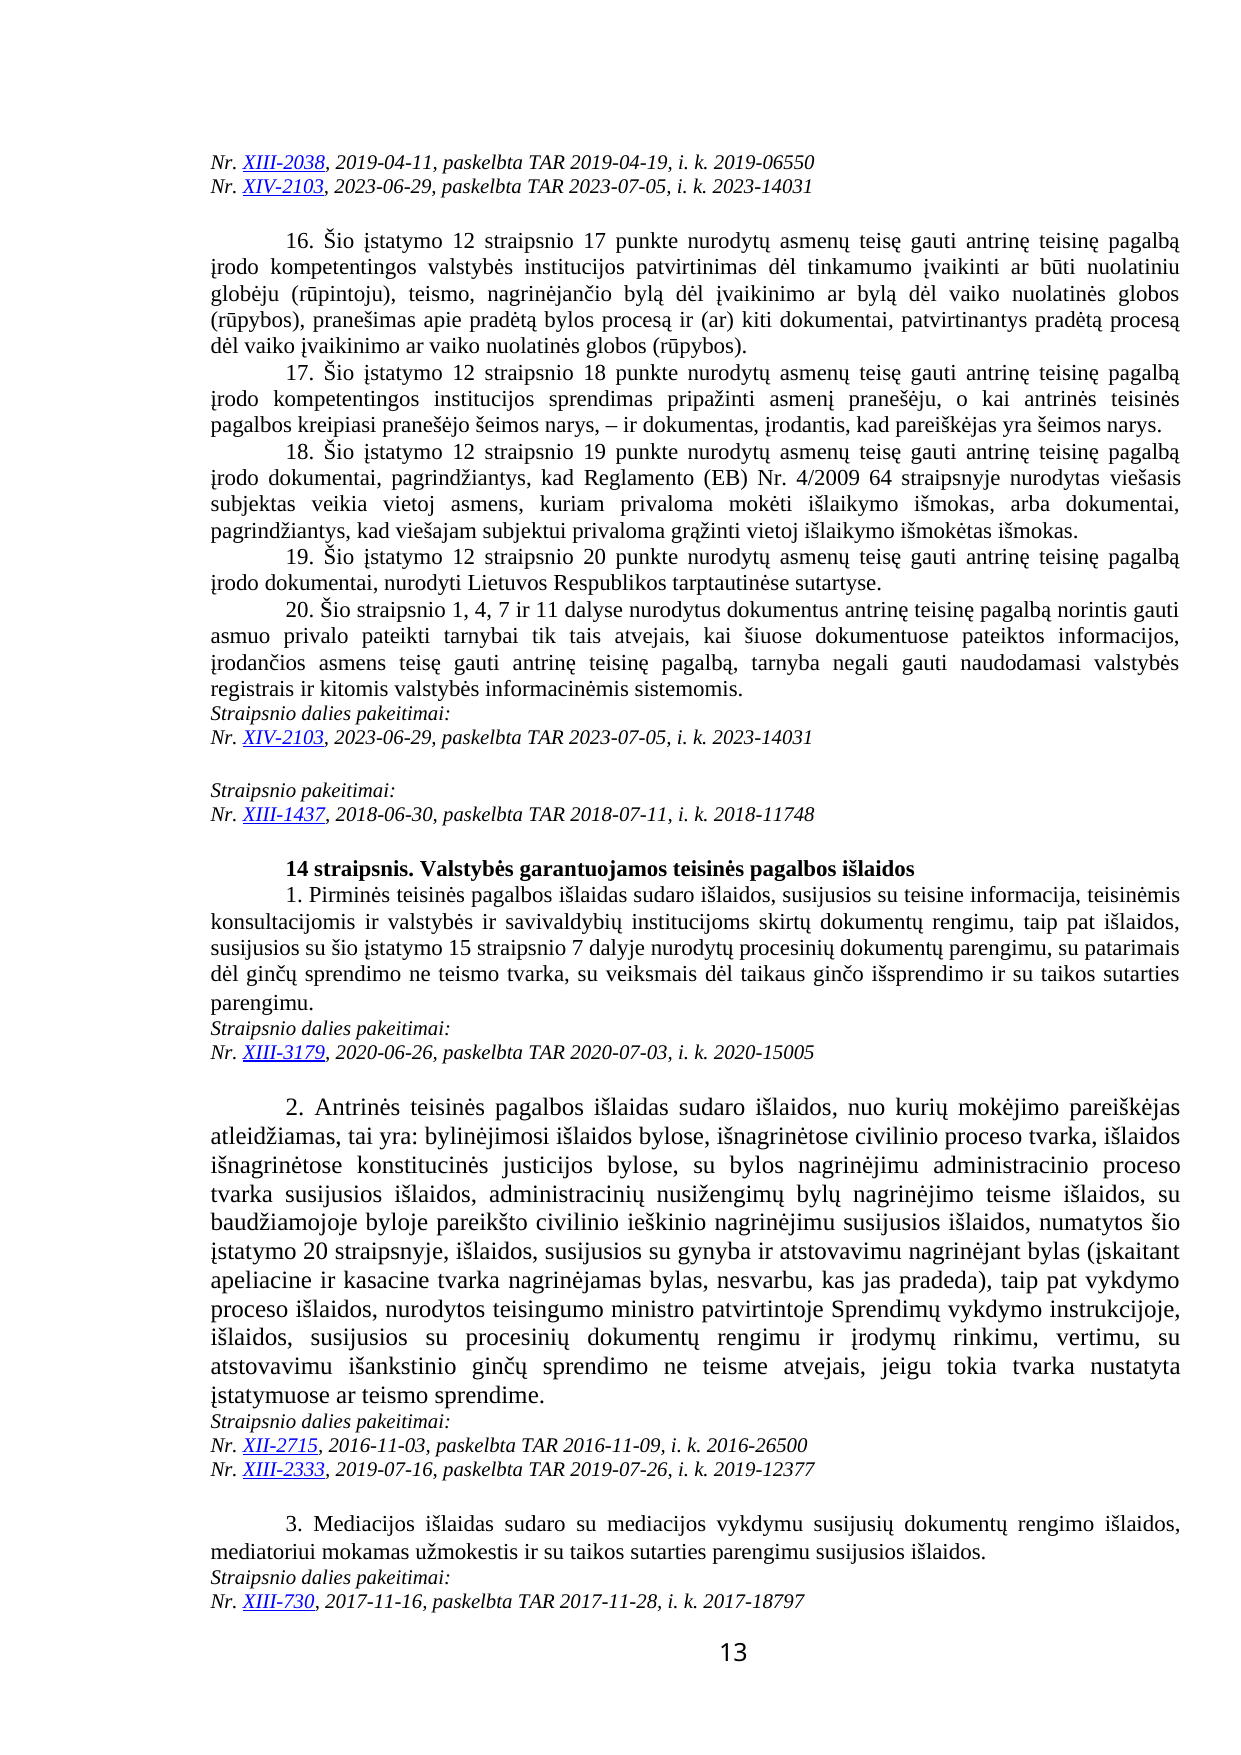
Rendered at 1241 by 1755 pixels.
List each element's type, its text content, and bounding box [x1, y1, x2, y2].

text Straipsnio dalies pakeitimai: [210, 701, 1181, 725]
text Nr. XIII-2333, 2019-07-16, paskelbta TAR 2019-07-26, i. k. 2019-12377 [210, 1457, 1181, 1481]
text Nr. XIII-3179, 2020-06-26, paskelbta TAR 2020-07-03, i. k. 2020-15005 [210, 1039, 1181, 1064]
text Nr. XII-2715, 2016-11-03, paskelbta TAR 2016-11-09, i. k. 2016-26500 [210, 1433, 1181, 1457]
text 3. Mediacijos išlaidas sudaro su mediacijos vykdymu susijusių dokumentų rengimo išlaidos, mediatoriui mokamas užmokestis ir su taikos sutarties parengimu susijusios išlaidos. [210, 1509, 1181, 1565]
text Straipsnio dalies pakeitimai: [210, 1409, 1181, 1433]
text 2. Antrinės teisinės pagalbos išlaidas sudaro išlaidos, nuo kurių mokėjimo pareiškėjas atleidžiamas, tai yra: bylinėjimosi išlaidos bylose, išnagrinėtose civilinio proceso tvarka, išlaidos išnagrinėtose konstitucinės justicijos bylose, su bylos nagrinėjimu administracinio proceso tvarka susijusios išlaidos, administracinių nusižengimų bylų nagrinėjimo teisme išlaidos, su baudžiamojoje byloje pareikšto civilinio ieškinio nagrinėjimu susijusios išlaidos, numatytos šio įstatymo 20 straipsnyje, išlaidos, susijusios su gynyba ir atstovavimu nagrinėjant bylas (įskaitant apeliacine ir kasacine tvarka nagrinėjamas bylas, nesvarbu, kas jas pradeda), taip pat vykdymo proceso išlaidos, nurodytos teisingumo ministro patvirtintoje Sprendimų vykdymo instrukcijoje, išlaidos, susijusios su procesinių dokumentų rengimu ir įrodymų rinkimu, vertimu, su atstovavimu išankstinio ginčų sprendimo ne teisme atvejais, jeigu tokia tvarka nustatyta įstatymuose ar teismo sprendime. [210, 1092, 1181, 1409]
text 18. Šio įstatymo 12 straipsnio 19 punkte nurodytų asmenų teisę gauti antrinę teisinę pagalbą įrodo dokumentai, pagrindžiantys, kad Reglamento (EB) Nr. 4/2009 64 straipsnyje nurodytas viešasis subjektas veikia vietoj asmens, kuriam privaloma mokėti išlaikymo išmokas, arba dokumentai, pagrindžiantys, kad viešajam subjektui privaloma grąžinti vietoj išlaikymo išmokėtas išmokas. [210, 438, 1181, 543]
text 17. Šio įstatymo 12 straipsnio 18 punkte nurodytų asmenų teisę gauti antrinę teisinę pagalbą įrodo kompetentingos institucijos sprendimas pripažinti asmenį pranešėju, o kai antrinės teisinės pagalbos kreipiasi pranešėjo šeimos narys, – ir dokumentas, įrodantis, kad pareiškėjas yra šeimos narys. [210, 359, 1181, 438]
text Straipsnio pakeitimai: [210, 778, 1181, 802]
text 16. Šio įstatymo 12 straipsnio 17 punkte nurodytų asmenų teisę gauti antrinę teisinę pagalbą įrodo kompetentingos valstybės institucijos patvirtinimas dėl tinkamumo įvaikinti ar būti nuolatiniu globėju (rūpintoju), teismo, nagrinėjančio bylą dėl įvaikinimo ar bylą dėl vaiko nuolatinės globos (rūpybos), pranešimas apie pradėtą bylos procesą ir (ar) kiti dokumentai, patvirtinantys pradėtą procesą dėl vaiko įvaikinimo ar vaiko nuolatinės globos (rūpybos). [210, 227, 1181, 359]
text Nr. XIII-1437, 2018-06-30, paskelbta TAR 2018-07-11, i. k. 2018-11748 [210, 802, 1181, 826]
text 1. Pirminės teisinės pagalbos išlaidas sudaro išlaidos, susijusios su teisine informacija, teisinėmis konsultacijomis ir valstybės ir savivaldybių institucijoms skirtų dokumentų rengimu, taip pat išlaidos, susijusios su šio įstatymo 15 straipsnio 7 dalyje nurodytų procesinių dokumentų parengimu, su patarimais dėl ginčų sprendimo ne teismo tvarka, su veiksmais dėl taikaus ginčo išsprendimo ir su taikos sutarties parengimu. [210, 881, 1181, 1016]
text 14 straipsnis. Valstybės garantuojamos teisinės pagalbos išlaidos [210, 855, 1181, 881]
text 19. Šio įstatymo 12 straipsnio 20 punkte nurodytų asmenų teisę gauti antrinę teisinę pagalbą įrodo dokumentai, nurodyti Lietuvos Respublikos tarptautinėse sutartyse. [210, 543, 1181, 596]
text Straipsnio dalies pakeitimai: [210, 1565, 1181, 1589]
text Nr. XIV-2103, 2023-06-29, paskelbta TAR 2023-07-05, i. k. 2023-14031 [210, 174, 1181, 198]
text Nr. XIII-2038, 2019-04-11, paskelbta TAR 2019-04-19, i. k. 2019-06550 [210, 150, 1181, 174]
text Straipsnio dalies pakeitimai: [210, 1016, 1181, 1039]
text Nr. XIV-2103, 2023-06-29, paskelbta TAR 2023-07-05, i. k. 2023-14031 [210, 725, 1181, 749]
text Nr. XIII-730, 2017-11-16, paskelbta TAR 2017-11-28, i. k. 2017-18797 [210, 1589, 1181, 1613]
text 20. Šio straipsnio 1, 4, 7 ir 11 dalyse nurodytus dokumentus antrinę teisinę pagalbą norintis gauti asmuo privalo pateikti tarnybai tik tais atvejais, kai šiuose dokumentuose pateiktos informacijos, įrodančios asmens teisę gauti antrinę teisinę pagalbą, tarnyba negali gauti naudodamasi valstybės registrais ir kitomis valstybės informacinėmis sistemomis. [210, 596, 1181, 701]
